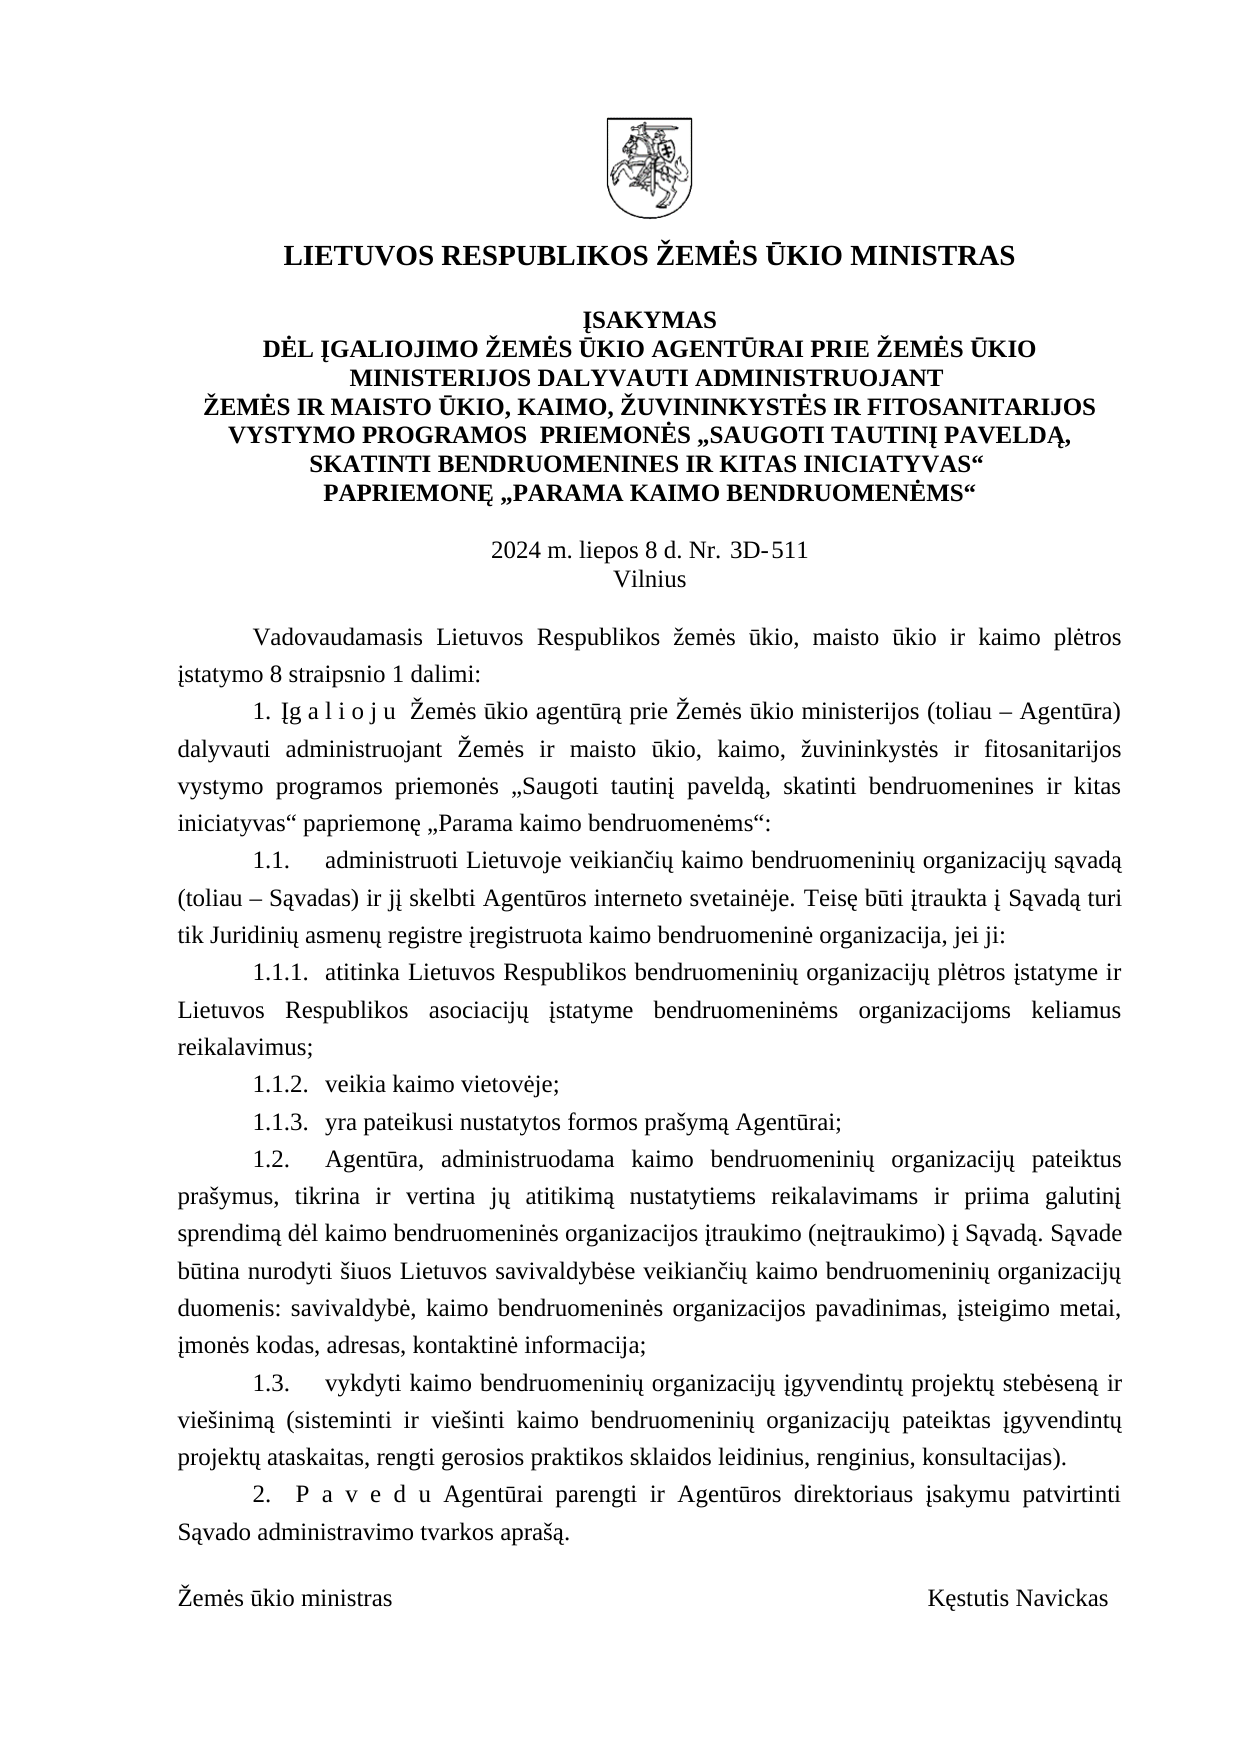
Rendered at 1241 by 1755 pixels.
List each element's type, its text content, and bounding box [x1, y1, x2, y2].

text 1.1.3. yra pateikusi nustatytos formos prašymą Agentūrai; [177, 1107, 1122, 1135]
text 1.1.1. atitinka Lietuvos Respublikos bendruomeninių organizacijų plėtros įstatyme ir Lietuvos Respublikos asociacijų įstatyme bendruomeninėms organizacijoms keliamus reikalavimus; [177, 957, 1122, 1061]
text 1.1.2. veikia kaimo vietovėje; [177, 1069, 1122, 1098]
text LIETUVOS RESPUBLIKOS ŽEMĖS ŪKIO MINISTRAS [177, 238, 1122, 272]
text 1.1. administruoti Lietuvoje veikiančių kaimo bendruomeninių organizacijų sąvadą (toliau – Sąvadas) ir jį skelbti Agentūros interneto svetainėje. Teisę būti įtraukta į Sąvadą turi tik Juridinių asmenų registre įregistruota kaimo bendruomeninė organizacija, jei ji: [177, 846, 1122, 949]
text DĖL ĮGALIOJIMO ŽEMĖS ŪKIO AGENTŪRAI PRIE ŽEMĖS ŪKIO MINISTERIJOS DALYVAUTI ADMINISTRUOJANT [177, 334, 1122, 392]
text 2. P a v e d u Agentūrai parengti ir Agentūros direktoriaus įsakymu patvirtinti Sąvado administravimo tvarkos aprašą. [177, 1479, 1122, 1546]
text 1.2. Agentūra, administruodama kaimo bendruomeninių organizacijų pateiktus prašymus, tikrina ir vertina jų atitikimą nustatytiems reikalavimams ir priima galutinį sprendimą dėl kaimo bendruomeninės organizacijos įtraukimo (neįtraukimo) į Sąvadą. Sąvade būtina nurodyti šiuos Lietuvos savivaldybėse veikiančių kaimo bendruomeninių organizacijų duomenis: savivaldybė, kaimo bendruomeninės organizacijos pavadinimas, įsteigimo metai, įmonės kodas, adresas, kontaktinė informacija; [177, 1144, 1122, 1359]
text ŽEMĖS IR MAISTO ŪKIO, KAIMO, ŽUVININKYSTĖS IR FITOSANITARIJOS VYSTYMO PROGRAMOS PRIEMONĖS „SAUGOTI TAUTINĮ PAVELDĄ, SKATINTI BENDRUOMENINES IR KITAS INICIATYVAS“ [177, 392, 1122, 478]
text Vilnius [177, 564, 1122, 593]
text 1.3. vykdyti kaimo bendruomeninių organizacijų įgyvendintų projektų stebėseną ir viešinimą (sisteminti ir viešinti kaimo bendruomeninių organizacijų pateiktas įgyvendintų projektų ataskaitas, rengti gerosios praktikos sklaidos leidinius, renginius, konsultacijas). [177, 1368, 1122, 1471]
text 2024 m. liepos 8 d. Nr. 3D-511 [177, 536, 1122, 564]
text PAPRIEMONĘ „PARAMA KAIMO BENDRUOMENĖMS“ [177, 478, 1122, 507]
text Vadovaudamasis Lietuvos Respublikos žemės ūkio, maisto ūkio ir kaimo plėtros įstatymo 8 straipsnio 1 dalimi: [177, 622, 1122, 688]
text 1. Įgalioju Žemės ūkio agentūrą prie Žemės ūkio ministerijos (toliau – Agentūra) dalyvauti administruojant Žemės ir maisto ūkio, kaimo, žuvininkystės ir fitosanitarijos vystymo programos priemonės „Saugoti tautinį paveldą, skatinti bendruomenines ir kitas iniciatyvas“ papriemonę „Parama kaimo bendruomenėms“: [177, 696, 1122, 837]
text ĮSAKYMAS [177, 306, 1122, 334]
text Žemės ūkio ministras Kęstutis Navickas [177, 1583, 1122, 1612]
